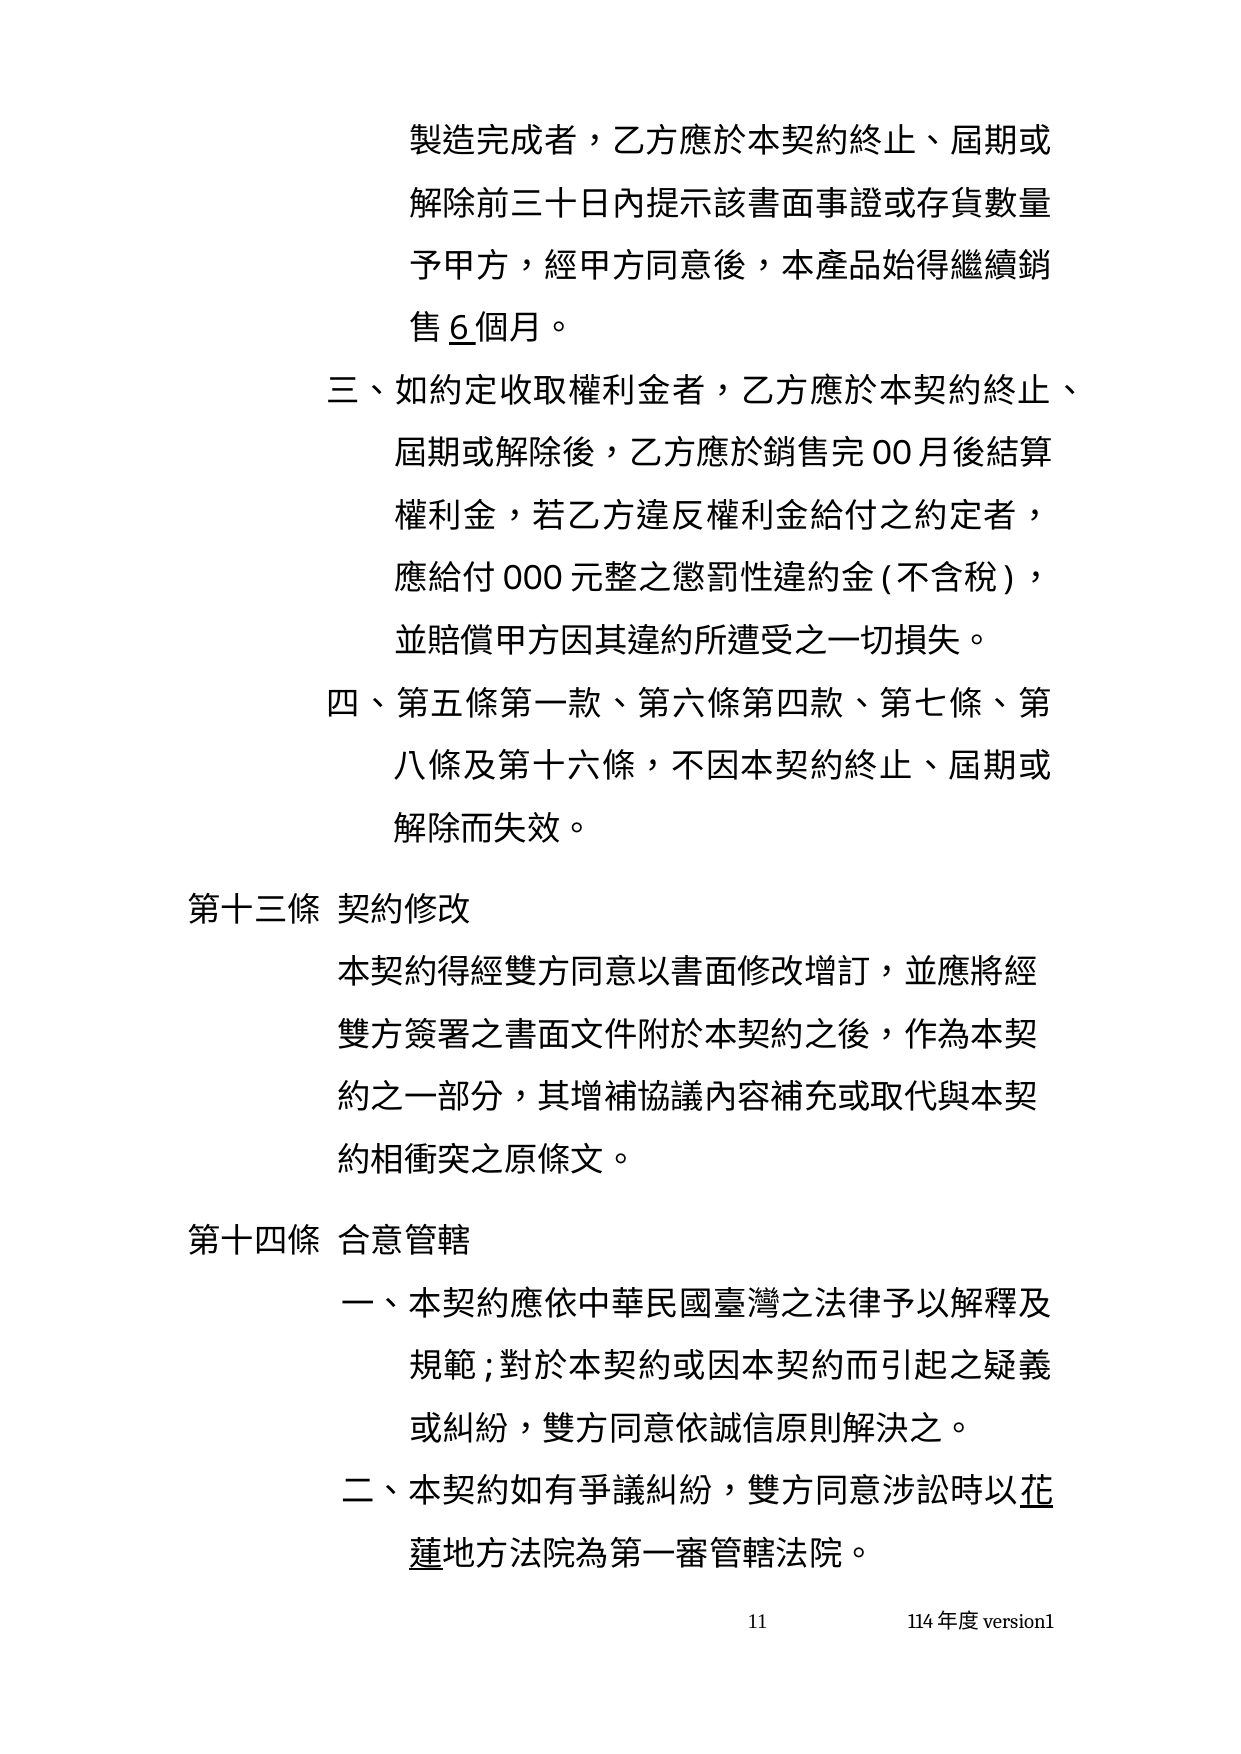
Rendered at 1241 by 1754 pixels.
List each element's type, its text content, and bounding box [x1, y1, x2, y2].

text 三、如約定收取權利金者，乙方應於本契約終止、屆期或解除後，乙方應於銷售完OO月後結算權利金，若乙方違反權利金給付之約定者，應給付OOO元整之懲罰性違約金(不含稅)，並賠償甲方因其違約所遭受之一切損失。 [326, 346, 1053, 659]
text 四、第五條第一款、第六條第四款、第七條、第八條及第十六條，不因本契約終止、屆期或解除而失效。 [327, 659, 1053, 846]
text 製造完成者，乙方應於本契約終止、屆期或解除前三十日內提示該書面事證或存貨數量予甲方，經甲方同意後，本產品始得繼續銷售6個月。 [341, 96, 1053, 346]
text 本契約得經雙方同意以書面修改增訂，並應將經雙方簽署之書面文件附於本契約之後，作為本契約之一部分，其增補協議內容補充或取代與本契約相衝突之原條文。 [337, 927, 1053, 1177]
subtitle 第十四條 合意管轄 [187, 1196, 1053, 1259]
text 二、本契約如有爭議糾紛，雙方同意涉訟時以花蓮地方法院為第一審管轄法院。 [341, 1446, 1053, 1571]
text 一、本契約應依中華民國臺灣之法律予以解釋及規範;對於本契約或因本契約而引起之疑義或糾紛，雙方同意依誠信原則解決之。 [341, 1259, 1053, 1446]
subtitle 第十三條 契約修改 [187, 865, 1053, 927]
